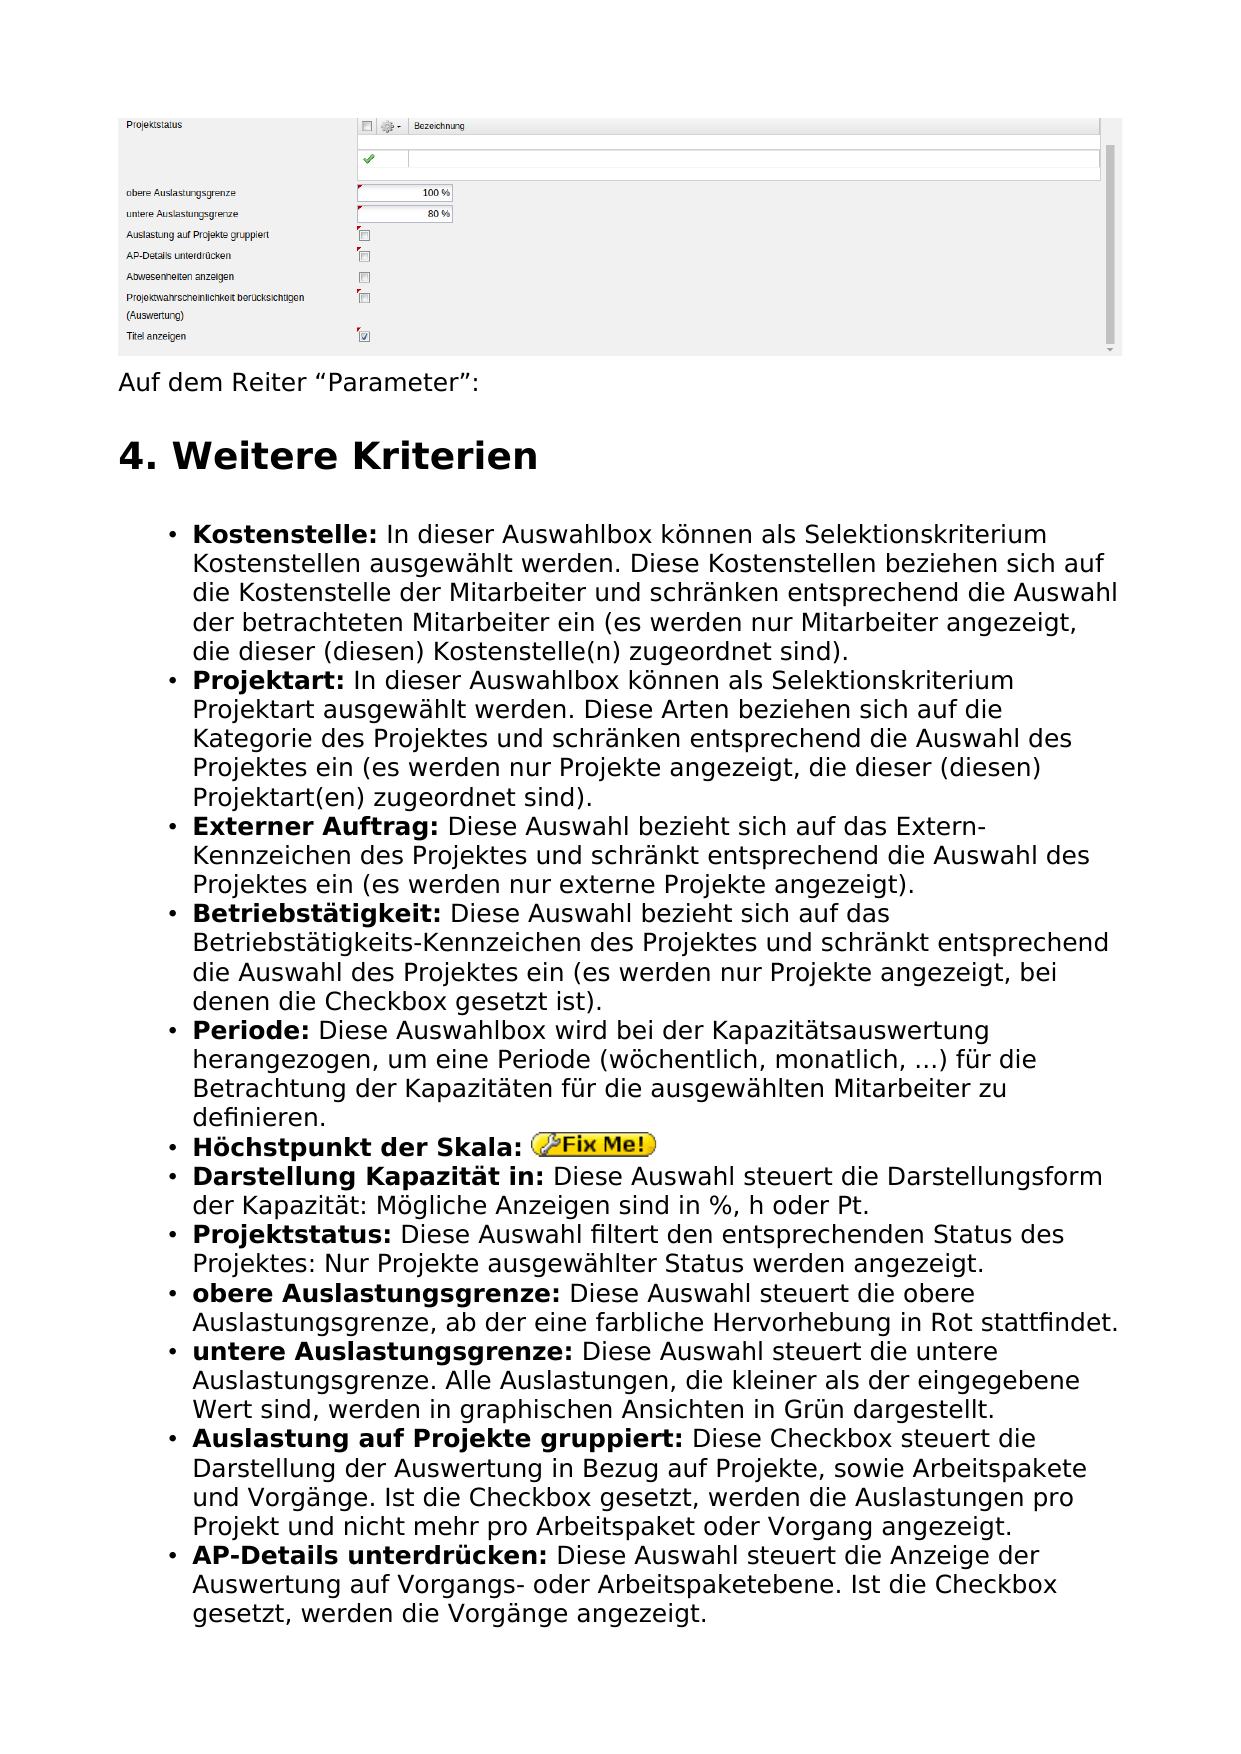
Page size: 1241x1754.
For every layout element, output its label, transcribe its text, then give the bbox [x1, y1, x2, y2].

list Betriebstätigkeit: Diese Auswahl bezieht sich auf das Betriebstätigkeits-Kennzeichen des Projektes und schränkt entsprechend die Auswahl des Projektes ein (es werden nur Projekte angezeigt, bei denen die Checkbox gesetzt ist). [177, 899, 1122, 1016]
list Darstellung Kapazität in: Diese Auswahl steuert die Darstellungsform der Kapazität: Mögliche Anzeigen sind in %, h oder Pt. [177, 1162, 1122, 1220]
list Auslastung auf Projekte gruppiert: Diese Checkbox steuert die Darstellung der Auswertung in Bezug auf Projekte, sowie Arbeitspakete und Vorgänge. Ist die Checkbox gesetzt, werden die Auslastungen pro Projekt und nicht mehr pro Arbeitspaket oder Vorgang angezeigt. [177, 1424, 1122, 1541]
list Höchstpunkt der Skala: [177, 1133, 1122, 1162]
text Auf dem Reiter “Parameter”: [118, 368, 1122, 397]
list Projektart: In dieser Auswahlbox können als Selektionskriterium Projektart ausgewählt werden. Diese Arten beziehen sich auf die Kategorie des Projektes und schränken entsprechend die Auswahl des Projektes ein (es werden nur Projekte angezeigt, die dieser (diesen) Projektart(en) zugeordnet sind). [177, 666, 1122, 812]
picture [531, 1132, 657, 1157]
list Projektstatus: Diese Auswahl filtert den entsprechenden Status des Projektes: Nur Projekte ausgewählter Status werden angezeigt. [177, 1220, 1122, 1279]
list AP-Details unterdrücken: Diese Auswahl steuert die Anzeige der Auswertung auf Vorgangs- oder Arbeitspaketebene. Ist die Checkbox gesetzt, werden die Vorgänge angezeigt. [177, 1541, 1122, 1629]
subtitle 4. Weitere Kriterien [118, 434, 1122, 478]
list Kostenstelle: In dieser Auswahlbox können als Selektionskriterium Kostenstellen ausgewählt werden. Diese Kostenstellen beziehen sich auf die Kostenstelle der Mitarbeiter und schränken entsprechend die Auswahl der betrachteten Mitarbeiter ein (es werden nur Mitarbeiter angezeigt, die dieser (diesen) Kostenstelle(n) zugeordnet sind). [177, 520, 1122, 666]
list Periode: Diese Auswahlbox wird bei der Kapazitätsauswertung herangezogen, um eine Periode (wöchentlich, monatlich, ...) für die Betrachtung der Kapazitäten für die ausgewählten Mitarbeiter zu definieren. [177, 1016, 1122, 1133]
list untere Auslastungsgrenze: Diese Auswahl steuert die untere Auslastungsgrenze. Alle Auslastungen, die kleiner als der eingegebene Wert sind, werden in graphischen Ansichten in Grün dargestellt. [177, 1337, 1122, 1424]
picture [118, 118, 1123, 356]
list Externer Auftrag: Diese Auswahl bezieht sich auf das Extern-Kennzeichen des Projektes und schränkt entsprechend die Auswahl des Projektes ein (es werden nur externe Projekte angezeigt). [177, 812, 1122, 899]
list obere Auslastungsgrenze: Diese Auswahl steuert die obere Auslastungsgrenze, ab der eine farbliche Hervorhebung in Rot stattfindet. [177, 1279, 1122, 1337]
